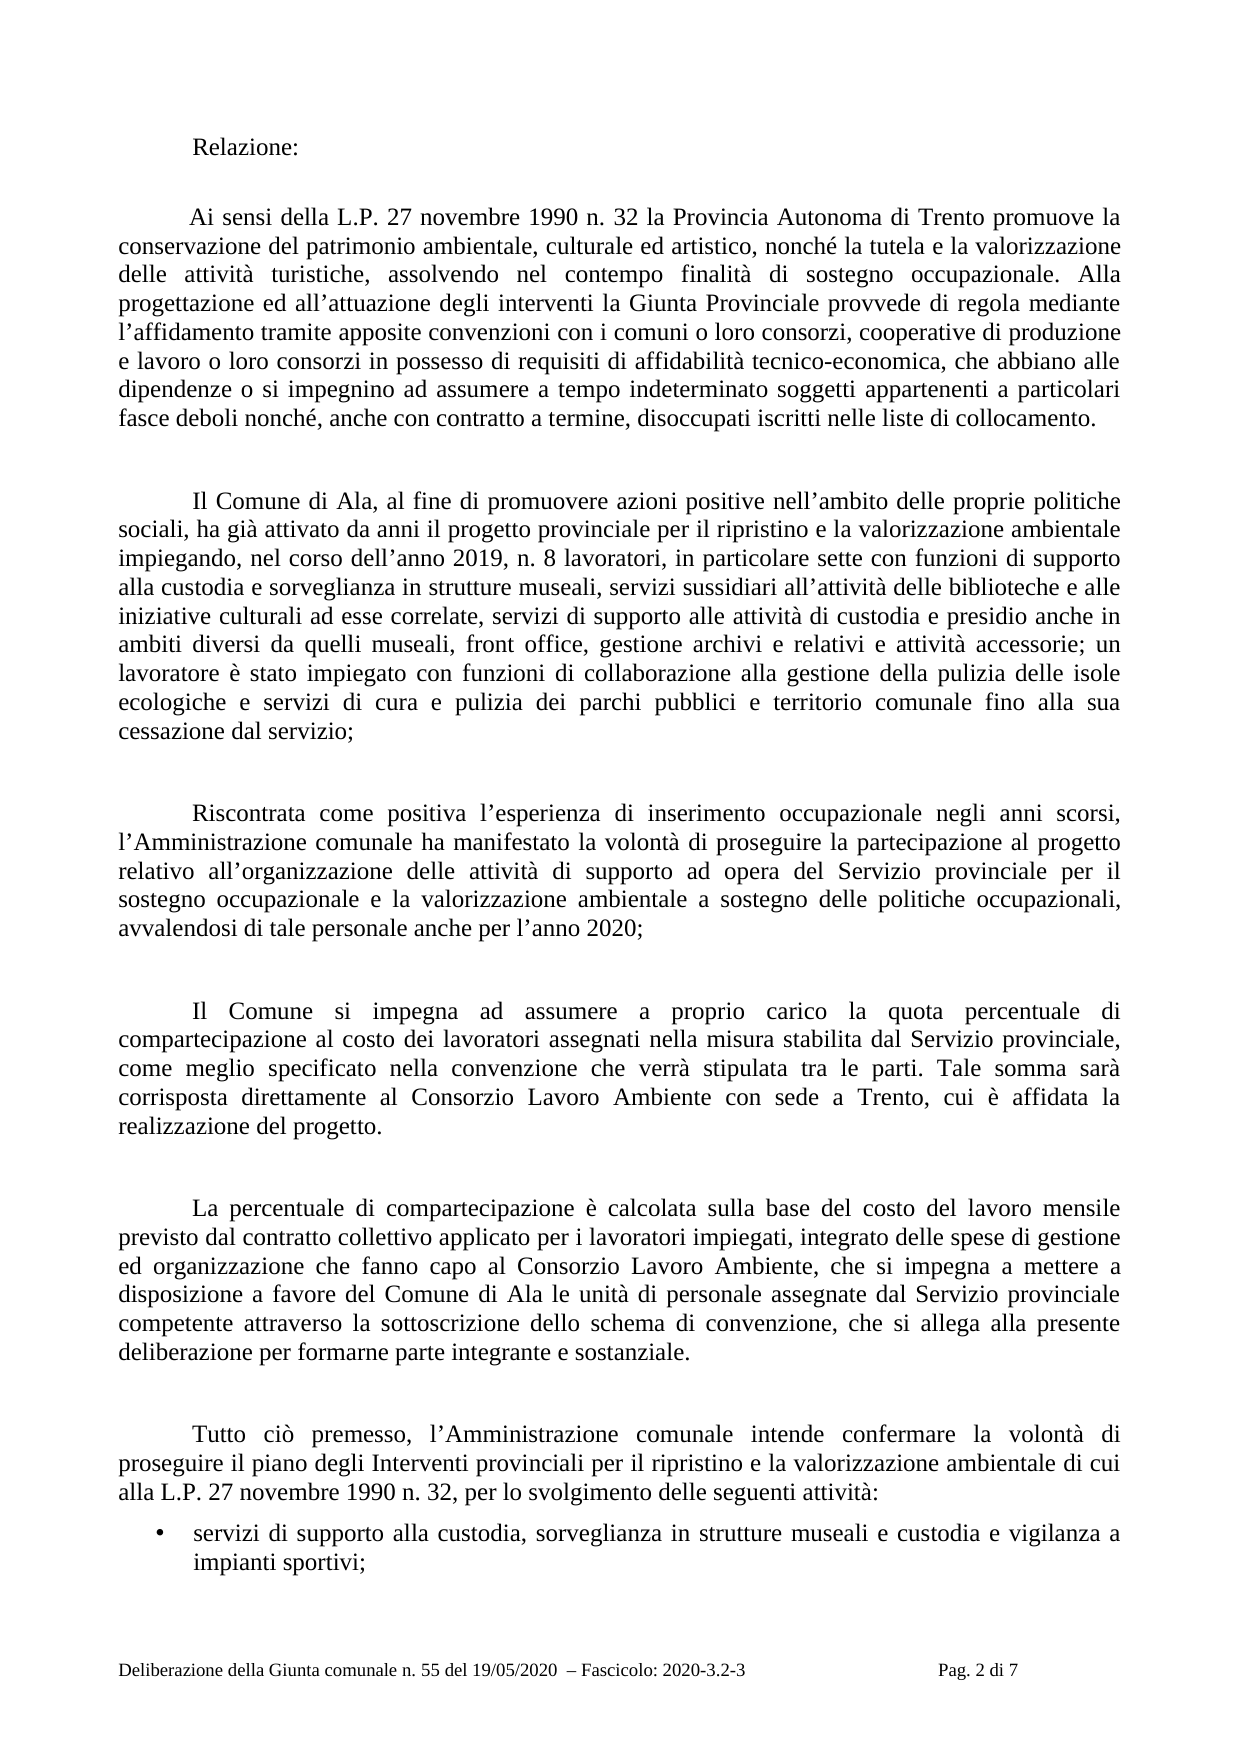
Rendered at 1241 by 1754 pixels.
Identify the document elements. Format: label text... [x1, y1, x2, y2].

text Relazione: [118, 132, 1122, 161]
text Il Comune di Ala, al fine di promuovere azioni positive nell’ambito delle proprie politiche sociali, ha già attivato da anni il progetto provinciale per il ripristino e la valorizzazione ambientale impiegando, nel corso dell’anno 2019, n. 8 lavoratori, in particolare sette con funzioni di supporto alla custodia e sorveglianza in strutture museali, servizi sussidiari all’attività delle biblioteche e alle iniziative culturali ad esse correlate, servizi di supporto alle attività di custodia e presidio anche in ambiti diversi da quelli museali, front office, gestione archivi e relativi e attività accessorie; un lavoratore è stato impiegato con funzioni di collaborazione alla gestione della pulizia delle isole ecologiche e servizi di cura e pulizia dei parchi pubblici e territorio comunale fino alla sua cessazione dal servizio; [118, 486, 1122, 744]
text Riscontrata come positiva l’esperienza di inserimento occupazionale negli anni scorsi, l’Amministrazione comunale ha manifestato la volontà di proseguire la partecipazione al progetto relativo all’organizzazione delle attività di supporto ad opera del Servizio provinciale per il sostegno occupazionale e la valorizzazione ambientale a sostegno delle politiche occupazionali, avvalendosi di tale personale anche per l’anno 2020; [118, 798, 1122, 942]
text La percentuale di compartecipazione è calcolata sulla base del costo del lavoro mensile previsto dal contratto collettivo applicato per i lavoratori impiegati, integrato delle spese di gestione ed organizzazione che fanno capo al Consorzio Lavoro Ambiente, che si impegna a mettere a disposizione a favore del Comune di Ala le unità di personale assegnate dal Servizio provinciale competente attraverso la sottoscrizione dello schema di convenzione, che si allega alla presente deliberazione per formarne parte integrante e sostanziale. [118, 1193, 1122, 1366]
list servizi di supporto alla custodia, sorveglianza in strutture museali e custodia e vigilanza a impianti sportivi; [156, 1518, 1122, 1576]
text Ai sensi della L.P. 27 novembre 1990 n. 32 la Provincia Autonoma di Trento promuove la conservazione del patrimonio ambientale, culturale ed artistico, nonché la tutela e la valorizzazione delle attività turistiche, assolvendo nel contempo finalità di sostegno occupazionale. Alla progettazione ed all’attuazione degli interventi la Giunta Provinciale provvede di regola mediante l’affidamento tramite apposite convenzioni con i comuni o loro consorzi, cooperative di produzione e lavoro o loro consorzi in possesso di requisiti di affidabilità tecnico-economica, che abbiano alle dipendenze o si impegnino ad assumere a tempo indeterminato soggetti appartenenti a particolari fasce deboli nonché, anche con contratto a termine, disoccupati iscritti nelle liste di collocamento. [118, 202, 1122, 432]
text Tutto ciò premesso, l’Amministrazione comunale intende confermare la volontà di proseguire il piano degli Interventi provinciali per il ripristino e la valorizzazione ambientale di cui alla L.P. 27 novembre 1990 n. 32, per lo svolgimento delle seguenti attività: [118, 1419, 1122, 1506]
text Il Comune si impegna ad assumere a proprio carico la quota percentuale di compartecipazione al costo dei lavoratori assegnati nella misura stabilita dal Servizio provinciale, come meglio specificato nella convenzione che verrà stipulata tra le parti. Tale somma sarà corrisposta direttamente al Consorzio Lavoro Ambiente con sede a Trento, cui è affidata la realizzazione del progetto. [118, 996, 1122, 1139]
